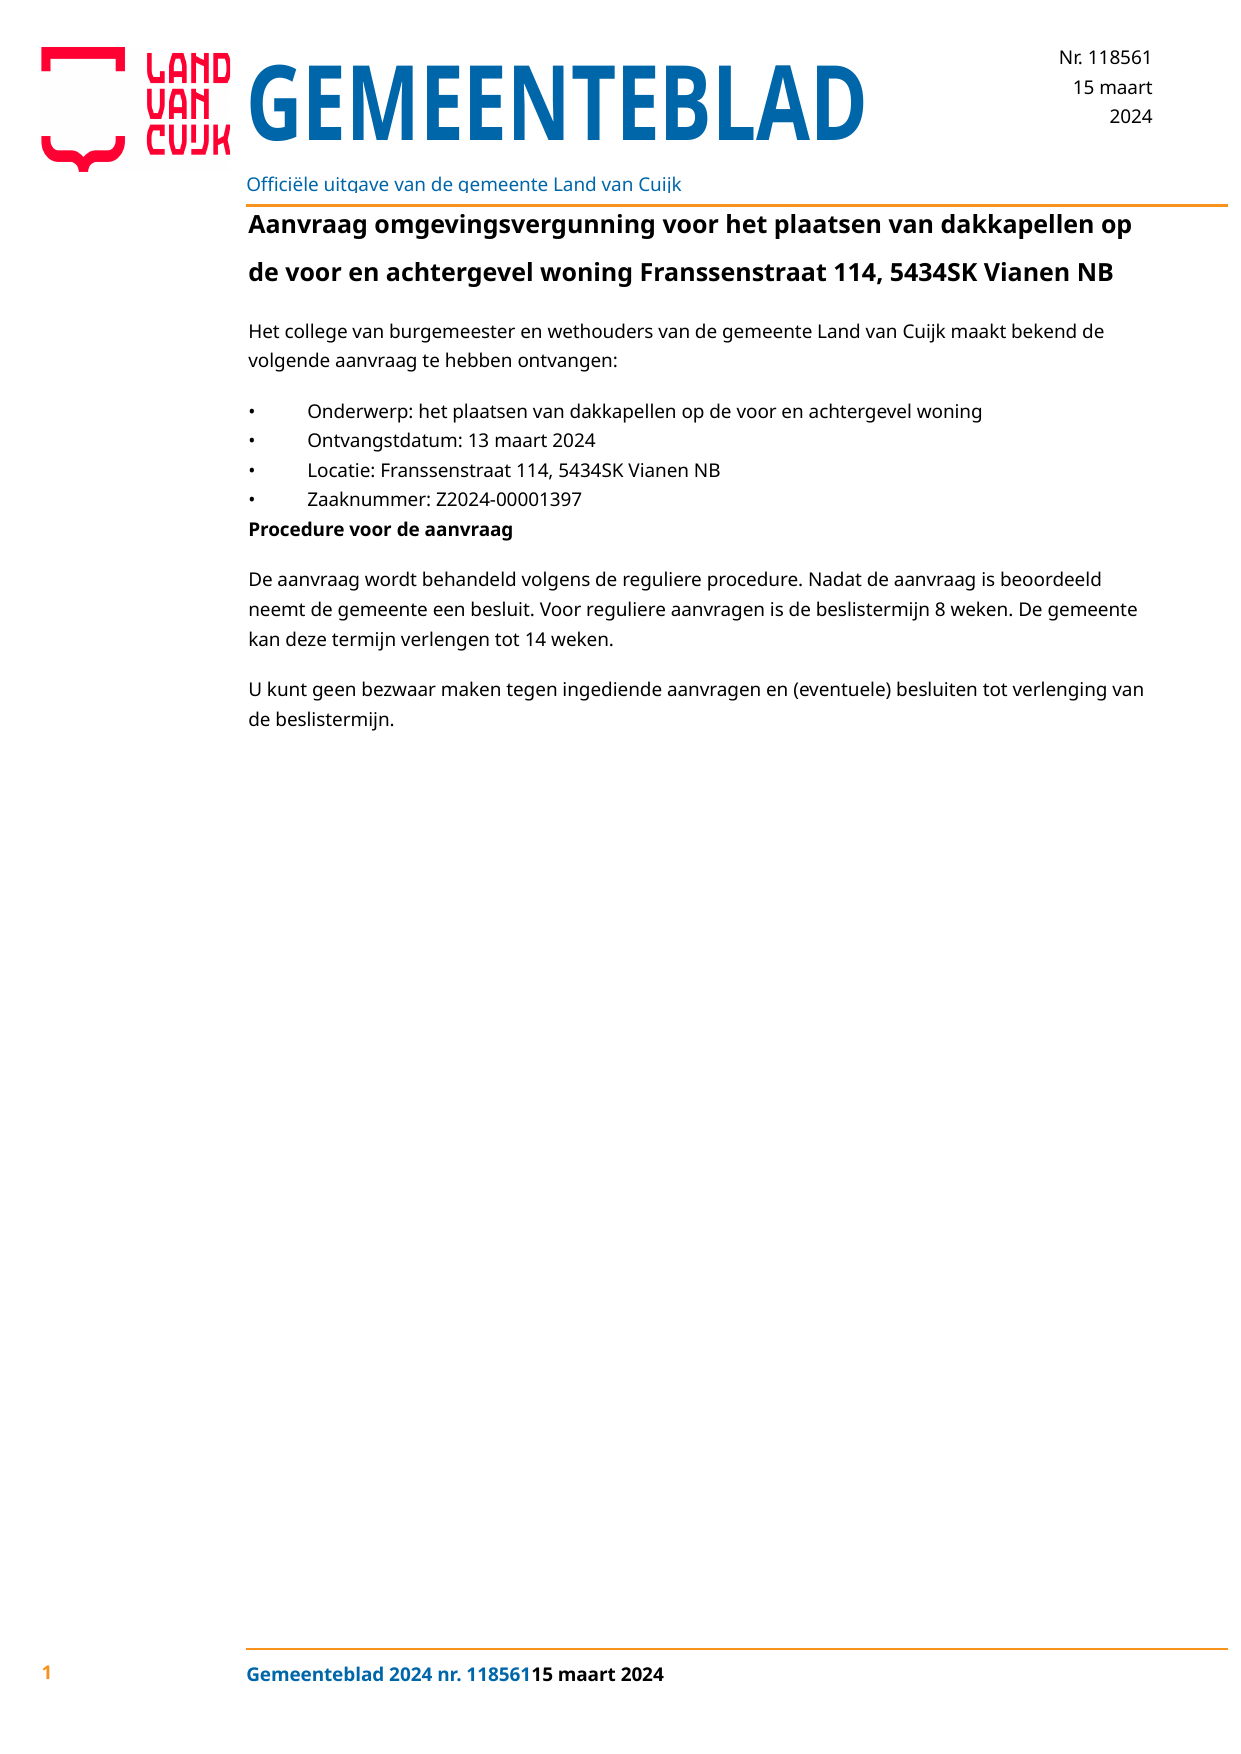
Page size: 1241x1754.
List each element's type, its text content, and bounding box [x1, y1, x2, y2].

list Locatie: Franssenstraat 114, 5434SK Vianen NB [248, 457, 1152, 483]
list Ontvangstdatum: 13 maart 2024 [248, 427, 1152, 453]
list Zaaknummer: Z2024-00001397 [248, 487, 1152, 512]
picture [41, 47, 231, 172]
text Procedure voor de aanvraag [248, 516, 1152, 542]
text Het college van burgemeester en wethouders van de gemeente Land van Cuijk maakt bekend de volgende aanvraag te hebben ontvangen: [248, 318, 1152, 373]
text U kunt geen bezwaar maken tegen ingediende aanvragen en (eventuele) besluiten tot verlenging van de beslistermijn. [248, 676, 1152, 732]
text De aanvraag wordt behandeld volgens de reguliere procedure. Nadat de aanvraag is beoordeeld neemt de gemeente een besluit. Voor reguliere aanvragen is de beslistermijn 8 weken. De gemeente kan deze termijn verlengen tot 14 weken. [248, 567, 1152, 652]
text Aanvraag omgevingsvergunning voor het plaatsen van dakkapellen op de voor en achtergevel woning Franssenstraat 114, 5434SK Vianen NB [248, 207, 1152, 288]
list Onderwerp: het plaatsen van dakkapellen op de voor en achtergevel woning [248, 398, 1152, 424]
